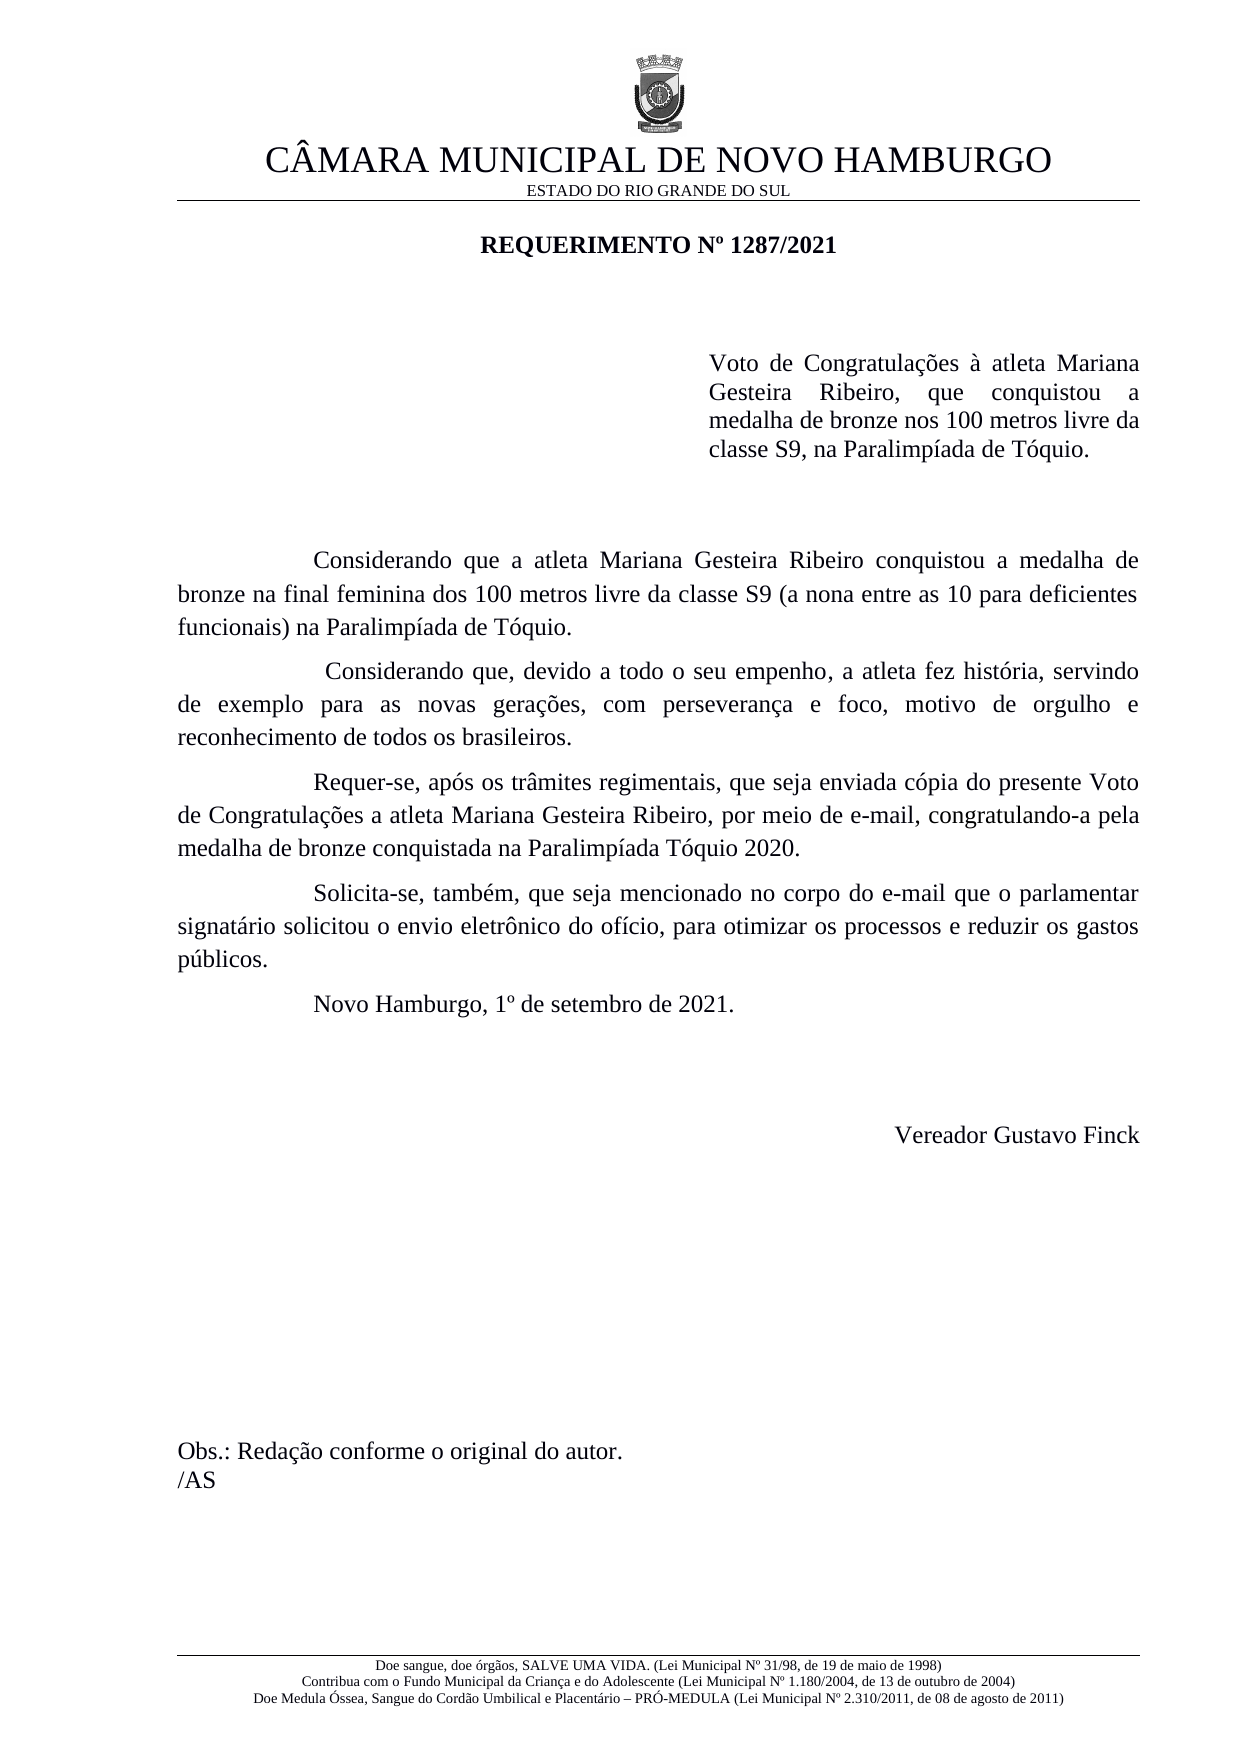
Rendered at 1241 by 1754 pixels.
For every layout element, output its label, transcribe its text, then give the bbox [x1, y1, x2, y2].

text Considerando que, devido a todo o seu empenho, a atleta fez história, servindo de exemplo para as novas gerações, com perseverança e foco, motivo de orgulho e reconhecimento de todos os brasileiros. [177, 656, 1140, 751]
text Solicita-se, também, que seja mencionado no corpo do e-mail que o parlamentar signatário solicitou o envio eletrônico do ofício, para otimizar os processos e reduzir os gastos públicos. [177, 878, 1140, 973]
text REQUERIMENTO Nº 1287/2021 [177, 231, 1140, 259]
text /AS [177, 1465, 1140, 1494]
text Requer-se, após os trâmites regimentais, que seja enviada cópia do presente Voto de Congratulações a atleta Mariana Gesteira Ribeiro, por meio de e-mail, congratulando-a pela medalha de bronze conquistada na Paralimpíada Tóquio 2020. [177, 767, 1140, 862]
text Considerando que a atleta Mariana Gesteira Ribeiro conquistou a medalha de bronze na final feminina dos 100 metros livre da classe S9 (a nona entre as 10 para deficientes funcionais) na Paralimpíada de Tóquio. [177, 546, 1140, 640]
text Vereador Gustavo Finck [177, 1120, 1140, 1149]
text Novo Hamburgo, 1º de setembro de 2021. [177, 989, 1140, 1018]
text Obs.: Redação conforme o original do autor. [177, 1436, 1140, 1465]
text Voto de Congratulações à atleta Mariana Gesteira Ribeiro, que conquistou a medalha de bronze nos 100 metros livre da classe S9, na Paralimpíada de Tóquio. [709, 348, 1140, 463]
